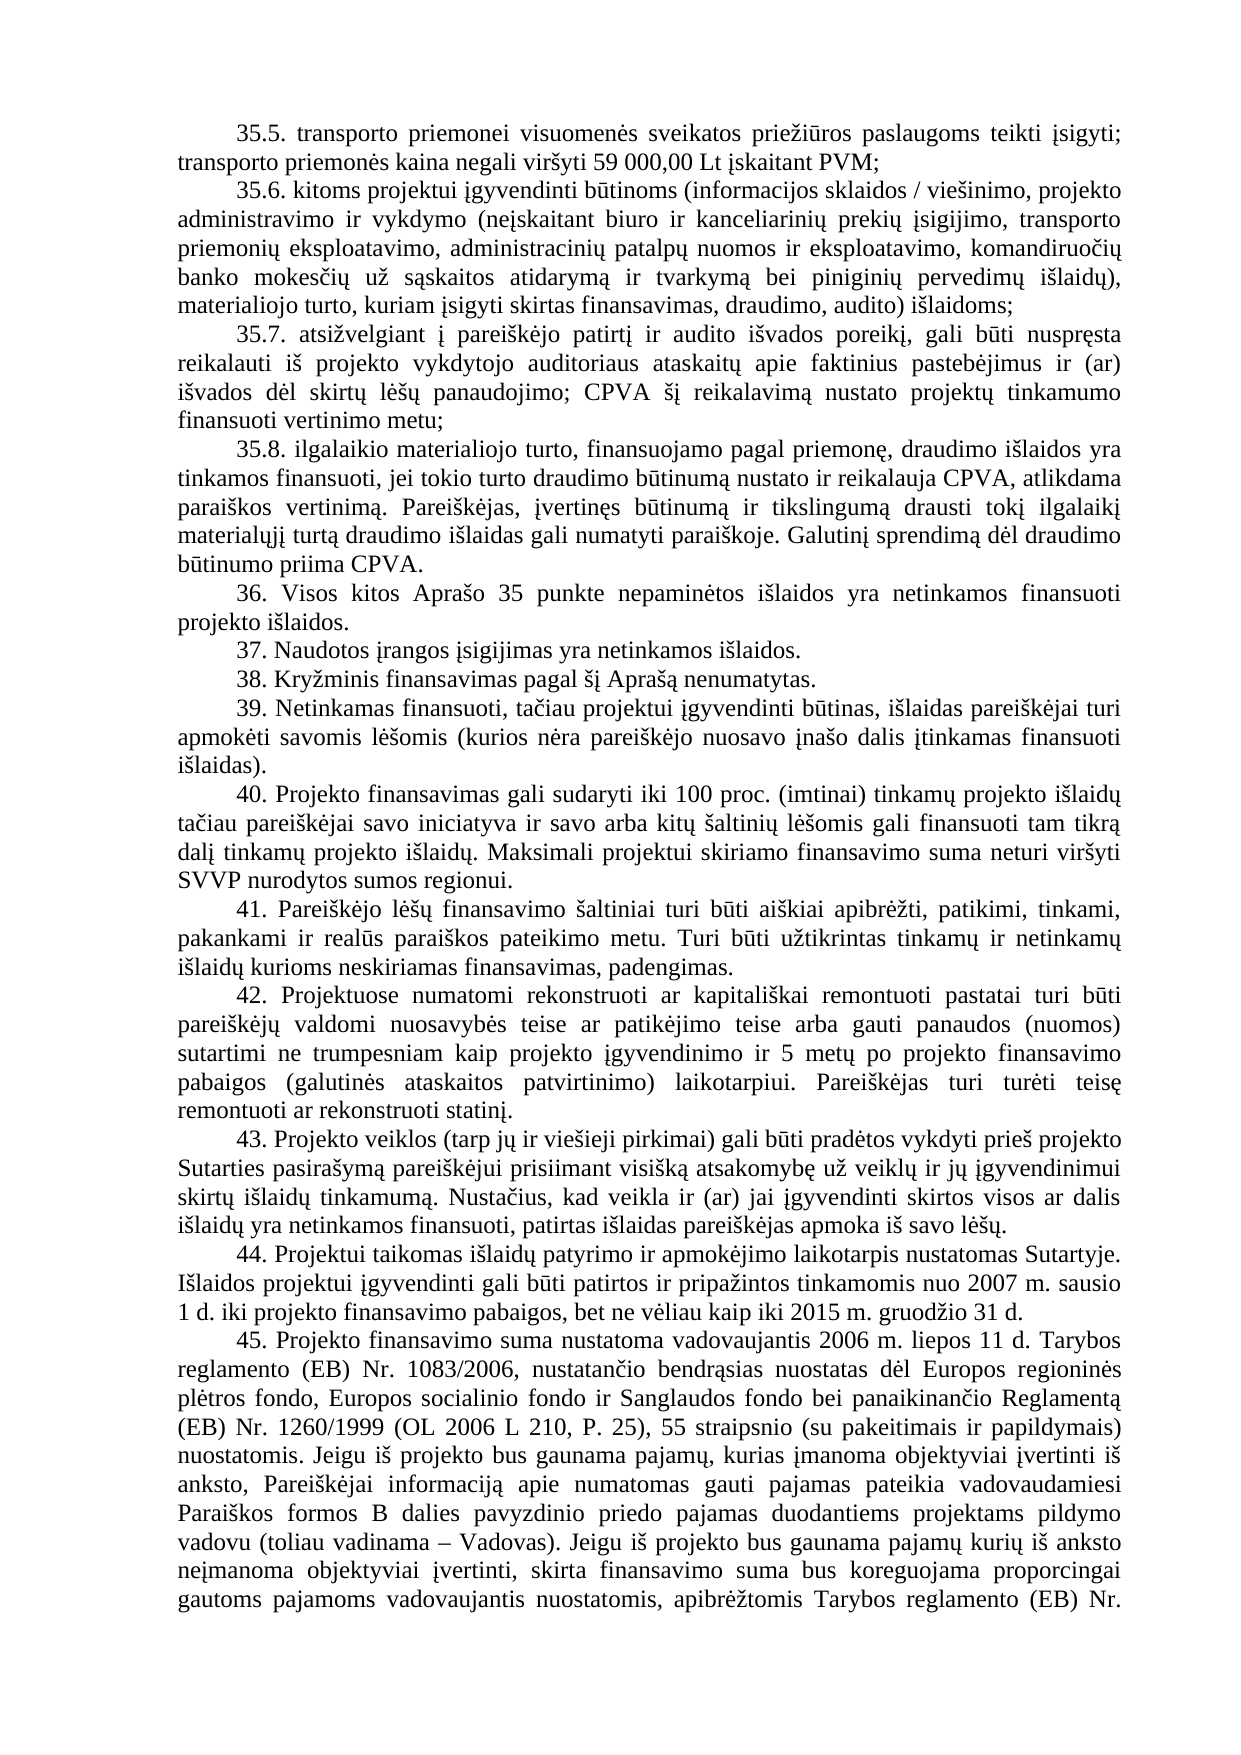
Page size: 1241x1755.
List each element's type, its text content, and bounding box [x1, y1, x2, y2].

text 40. Projekto finansavimas gali sudaryti iki 100 proc. (imtinai) tinkamų projekto išlaidų tačiau pareiškėjai savo iniciatyva ir savo arba kitų šaltinių lėšomis gali finansuoti tam tikrą dalį tinkamų projekto išlaidų. Maksimali projektui skiriamo finansavimo suma neturi viršyti SVVP nurodytos sumos regionui. [177, 779, 1122, 894]
text 43. Projekto veiklos (tarp jų ir viešieji pirkimai) gali būti pradėtos vykdyti prieš projekto Sutarties pasirašymą pareiškėjui prisiimant visišką atsakomybę už veiklų ir jų įgyvendinimui skirtų išlaidų tinkamumą. Nustačius, kad veikla ir (ar) jai įgyvendinti skirtos visos ar dalis išlaidų yra netinkamos finansuoti, patirtas išlaidas pareiškėjas apmoka iš savo lėšų. [177, 1124, 1122, 1239]
text 45. Projekto finansavimo suma nustatoma vadovaujantis 2006 m. liepos 11 d. Tarybos reglamento (EB) Nr. 1083/2006, nustatančio bendrąsias nuostatas dėl Europos regioninės plėtros fondo, Europos socialinio fondo ir Sanglaudos fondo bei panaikinančio Reglamentą (EB) Nr. 1260/1999 (OL 2006 L 210, P. 25), 55 straipsnio (su pakeitimais ir papildymais) nuostatomis. Jeigu iš projekto bus gaunama pajamų, kurias įmanoma objektyviai įvertinti iš anksto, Pareiškėjai informaciją apie numatomas gauti pajamas pateikia vadovaudamiesi Paraiškos formos B dalies pavyzdinio priedo pajamas duodantiems projektams pildymo vadovu (toliau vadinama – Vadovas). Jeigu iš projekto bus gaunama pajamų kurių iš anksto neįmanoma objektyviai įvertinti, skirta finansavimo suma bus koreguojama proporcingai gautoms pajamoms vadovaujantis nuostatomis, apibrėžtomis Tarybos reglamento (EB) Nr. [177, 1326, 1122, 1613]
text 37. Naudotos įrangos įsigijimas yra netinkamos išlaidos. [177, 636, 1122, 664]
text 35.7. atsižvelgiant į pareiškėjo patirtį ir audito išvados poreikį, gali būti nuspręsta reikalauti iš projekto vykdytojo auditoriaus ataskaitų apie faktinius pastebėjimus ir (ar) išvados dėl skirtų lėšų panaudojimo; CPVA šį reikalavimą nustato projektų tinkamumo finansuoti vertinimo metu; [177, 319, 1122, 434]
text 41. Pareiškėjo lėšų finansavimo šaltiniai turi būti aiškiai apibrėžti, patikimi, tinkami, pakankami ir realūs paraiškos pateikimo metu. Turi būti užtikrintas tinkamų ir netinkamų išlaidų kurioms neskiriamas finansavimas, padengimas. [177, 894, 1122, 981]
text 36. Visos kitos Aprašo 35 punkte nepaminėtos išlaidos yra netinkamos finansuoti projekto išlaidos. [177, 578, 1122, 636]
text 39. Netinkamas finansuoti, tačiau projektui įgyvendinti būtinas, išlaidas pareiškėjai turi apmokėti savomis lėšomis (kurios nėra pareiškėjo nuosavo įnašo dalis įtinkamas finansuoti išlaidas). [177, 693, 1122, 779]
text 44. Projektui taikomas išlaidų patyrimo ir apmokėjimo laikotarpis nustatomas Sutartyje. Išlaidos projektui įgyvendinti gali būti patirtos ir pripažintos tinkamomis nuo 2007 m. sausio 1 d. iki projekto finansavimo pabaigos, bet ne vėliau kaip iki 2015 m. gruodžio 31 d. [177, 1239, 1122, 1326]
text 35.6. kitoms projektui įgyvendinti būtinoms (informacijos sklaidos / viešinimo, projekto administravimo ir vykdymo (neįskaitant biuro ir kanceliarinių prekių įsigijimo, transporto priemonių eksploatavimo, administracinių patalpų nuomos ir eksploatavimo, komandiruočių banko mokesčių už sąskaitos atidarymą ir tvarkymą bei piniginių pervedimų išlaidų), materialiojo turto, kuriam įsigyti skirtas finansavimas, draudimo, audito) išlaidoms; [177, 176, 1122, 319]
text 38. Kryžminis finansavimas pagal šį Aprašą nenumatytas. [177, 664, 1122, 693]
text 42. Projektuose numatomi rekonstruoti ar kapitališkai remontuoti pastatai turi būti pareiškėjų valdomi nuosavybės teise ar patikėjimo teise arba gauti panaudos (nuomos) sutartimi ne trumpesniam kaip projekto įgyvendinimo ir 5 metų po projekto finansavimo pabaigos (galutinės ataskaitos patvirtinimo) laikotarpiui. Pareiškėjas turi turėti teisę remontuoti ar rekonstruoti statinį. [177, 981, 1122, 1124]
text 35.8. ilgalaikio materialiojo turto, finansuojamo pagal priemonę, draudimo išlaidos yra tinkamos finansuoti, jei tokio turto draudimo būtinumą nustato ir reikalauja CPVA, atlikdama paraiškos vertinimą. Pareiškėjas, įvertinęs būtinumą ir tikslingumą drausti tokį ilgalaikį materialųjį turtą draudimo išlaidas gali numatyti paraiškoje. Galutinį sprendimą dėl draudimo būtinumo priima CPVA. [177, 434, 1122, 578]
text 35.5. transporto priemonei visuomenės sveikatos priežiūros paslaugoms teikti įsigyti; transporto priemonės kaina negali viršyti 59 000,00 Lt įskaitant PVM; [177, 118, 1122, 176]
